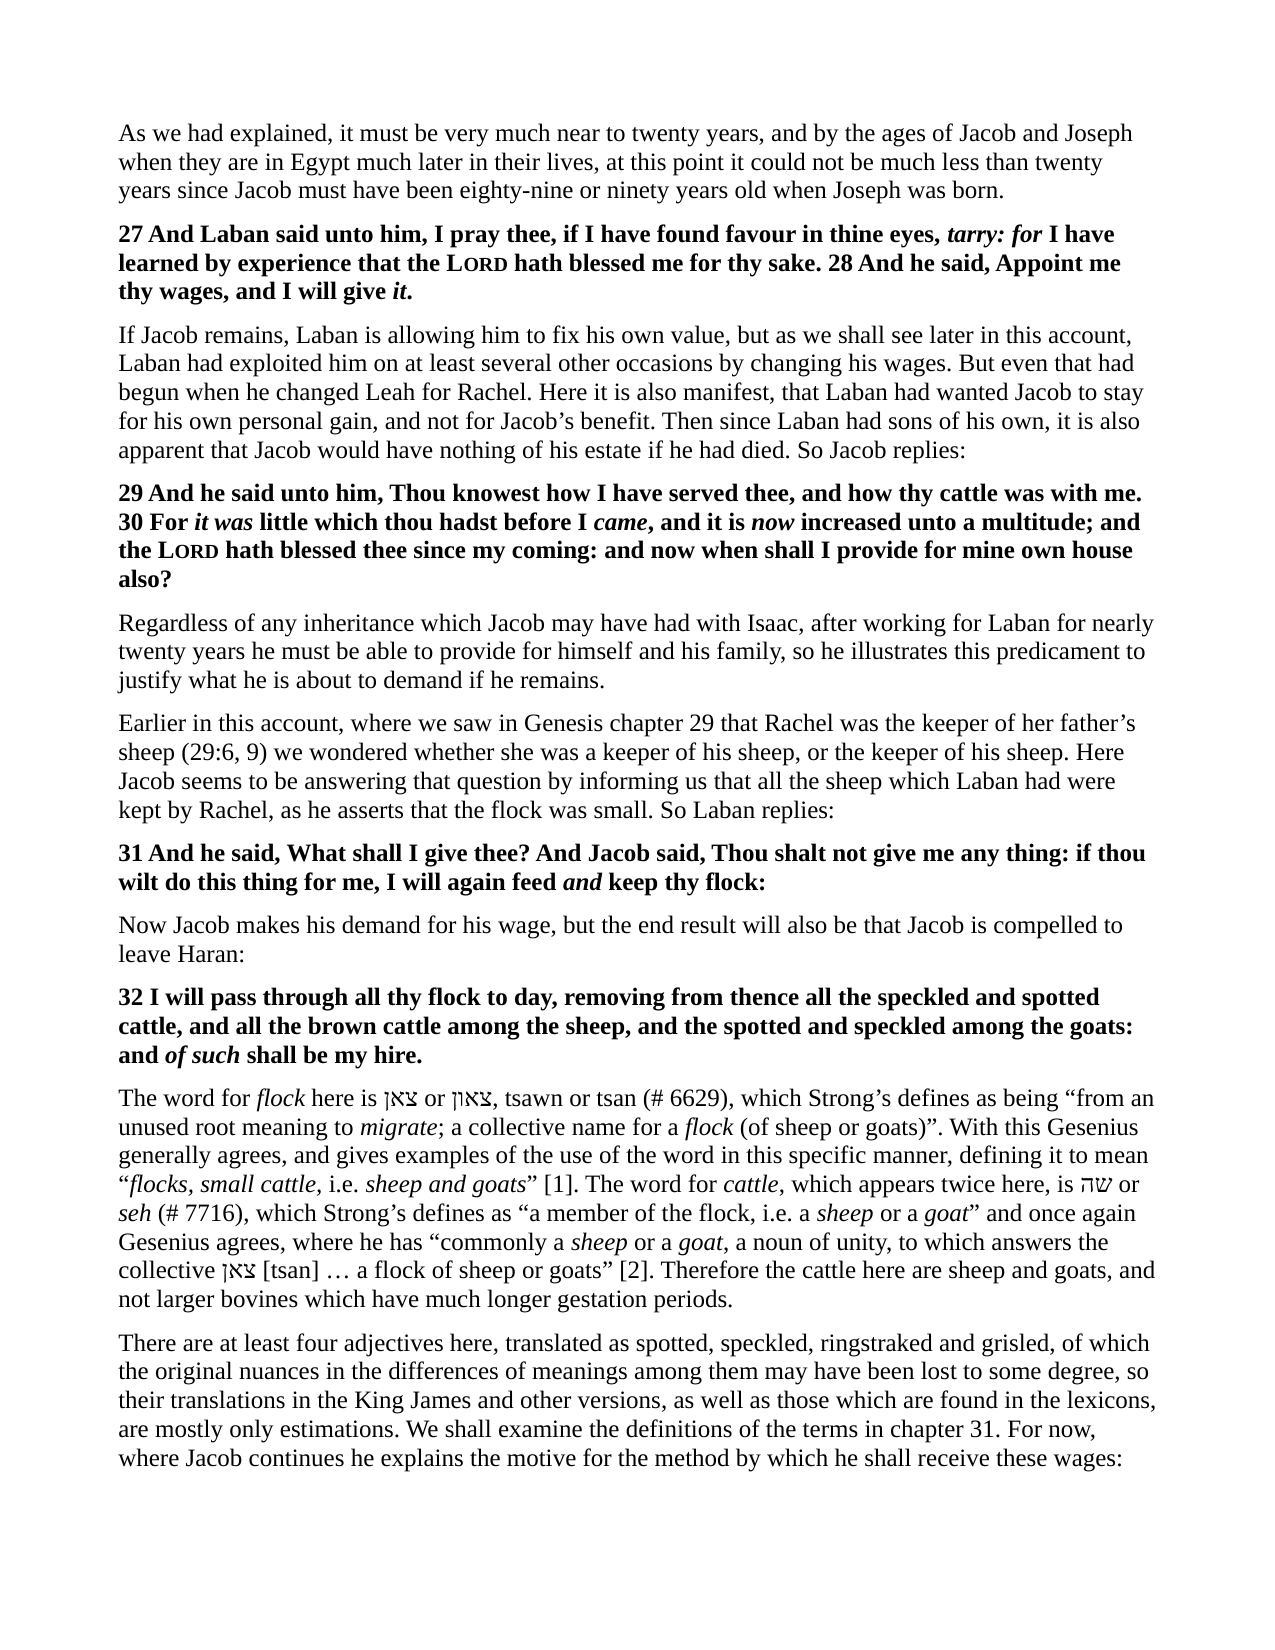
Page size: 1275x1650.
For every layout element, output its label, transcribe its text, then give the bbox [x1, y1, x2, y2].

text Now Jacob makes his demand for his wage, but the end result will also be that Jacob is compelled to leave Haran: [118, 910, 1157, 968]
text 27 And Laban said unto him, I pray thee, if I have found favour in thine eyes, tarry: for I have learned by experience that the Lord hath blessed me for thy sake. 28 And he said, Appoint me thy wages, and I will give it. [118, 219, 1157, 305]
text 31 And he said, What shall I give thee? And Jacob said, Thou shalt not give me any thing: if thou wilt do this thing for me, I will again feed and keep thy flock: [118, 838, 1157, 896]
text There are at least four adjectives here, translated as spotted, speckled, ringstraked and grisled, of which the original nuances in the differences of meanings among them may have been lost to some degree, so their translations in the King James and other versions, as well as those which are found in the lexicons, are mostly only estimations. We shall examine the definitions of the terms in chapter 31. For now, where Jacob continues he explains the motive for the method by which he shall receive these wages: [118, 1328, 1157, 1471]
text The word for flock here is צאן or צאון, tsawn or tsan (# 6629), which Strong’s defines as being “from an unused root meaning to migrate; a collective name for a flock (of sheep or goats)”. With this Gesenius generally agrees, and gives examples of the use of the word in this specific manner, defining it to mean “flocks, small cattle, i.e. sheep and goats” [1]. The word for cattle, which appears twice here, is שה or seh (# 7716), which Strong’s defines as “a member of the flock, i.e. a sheep or a goat” and once again Gesenius agrees, where he has “commonly a sheep or a goat, a noun of unity, to which answers the collective צאן [tsan] … a flock of sheep or goats” [2]. Therefore the cattle here are sheep and goats, and not larger bovines which have much longer gestation periods. [118, 1083, 1157, 1313]
text If Jacob remains, Laban is allowing him to fix his own value, but as we shall see later in this account, Laban had exploited him on at least several other occasions by changing his wages. But even that had begun when he changed Leah for Rachel. Here it is also manifest, that Laban had wanted Jacob to stay for his own personal gain, and not for Jacob’s benefit. Then since Laban had sons of his own, it is also apparent that Jacob would have nothing of his estate if he had died. So Jacob replies: [118, 320, 1157, 463]
text As we had explained, it must be very much near to twenty years, and by the ages of Jacob and Joseph when they are in Egypt much later in their lives, at this point it could not be much less than twenty years since Jacob must have been eighty-nine or ninety years old when Joseph was born. [118, 118, 1157, 204]
text 29 And he said unto him, Thou knowest how I have served thee, and how thy cattle was with me. 30 For it was little which thou hadst before I came, and it is now increased unto a multitude; and the Lord hath blessed thee since my coming: and now when shall I provide for mine own house also? [118, 478, 1157, 593]
text 32 I will pass through all thy flock to day, removing from thence all the speckled and spotted cattle, and all the brown cattle among the sheep, and the spotted and speckled among the goats: and of such shall be my hire. [118, 982, 1157, 1068]
text Regardless of any inheritance which Jacob may have had with Isaac, after working for Laban for nearly twenty years he must be able to provide for himself and his family, so he illustrates this predicament to justify what he is about to demand if he remains. [118, 608, 1157, 694]
text Earlier in this account, where we saw in Genesis chapter 29 that Rachel was the keeper of her father’s sheep (29:6, 9) we wondered whether she was a keeper of his sheep, or the keeper of his sheep. Here Jacob seems to be answering that question by informing us that all the sheep which Laban had were kept by Rachel, as he asserts that the flock was small. So Laban replies: [118, 708, 1157, 823]
